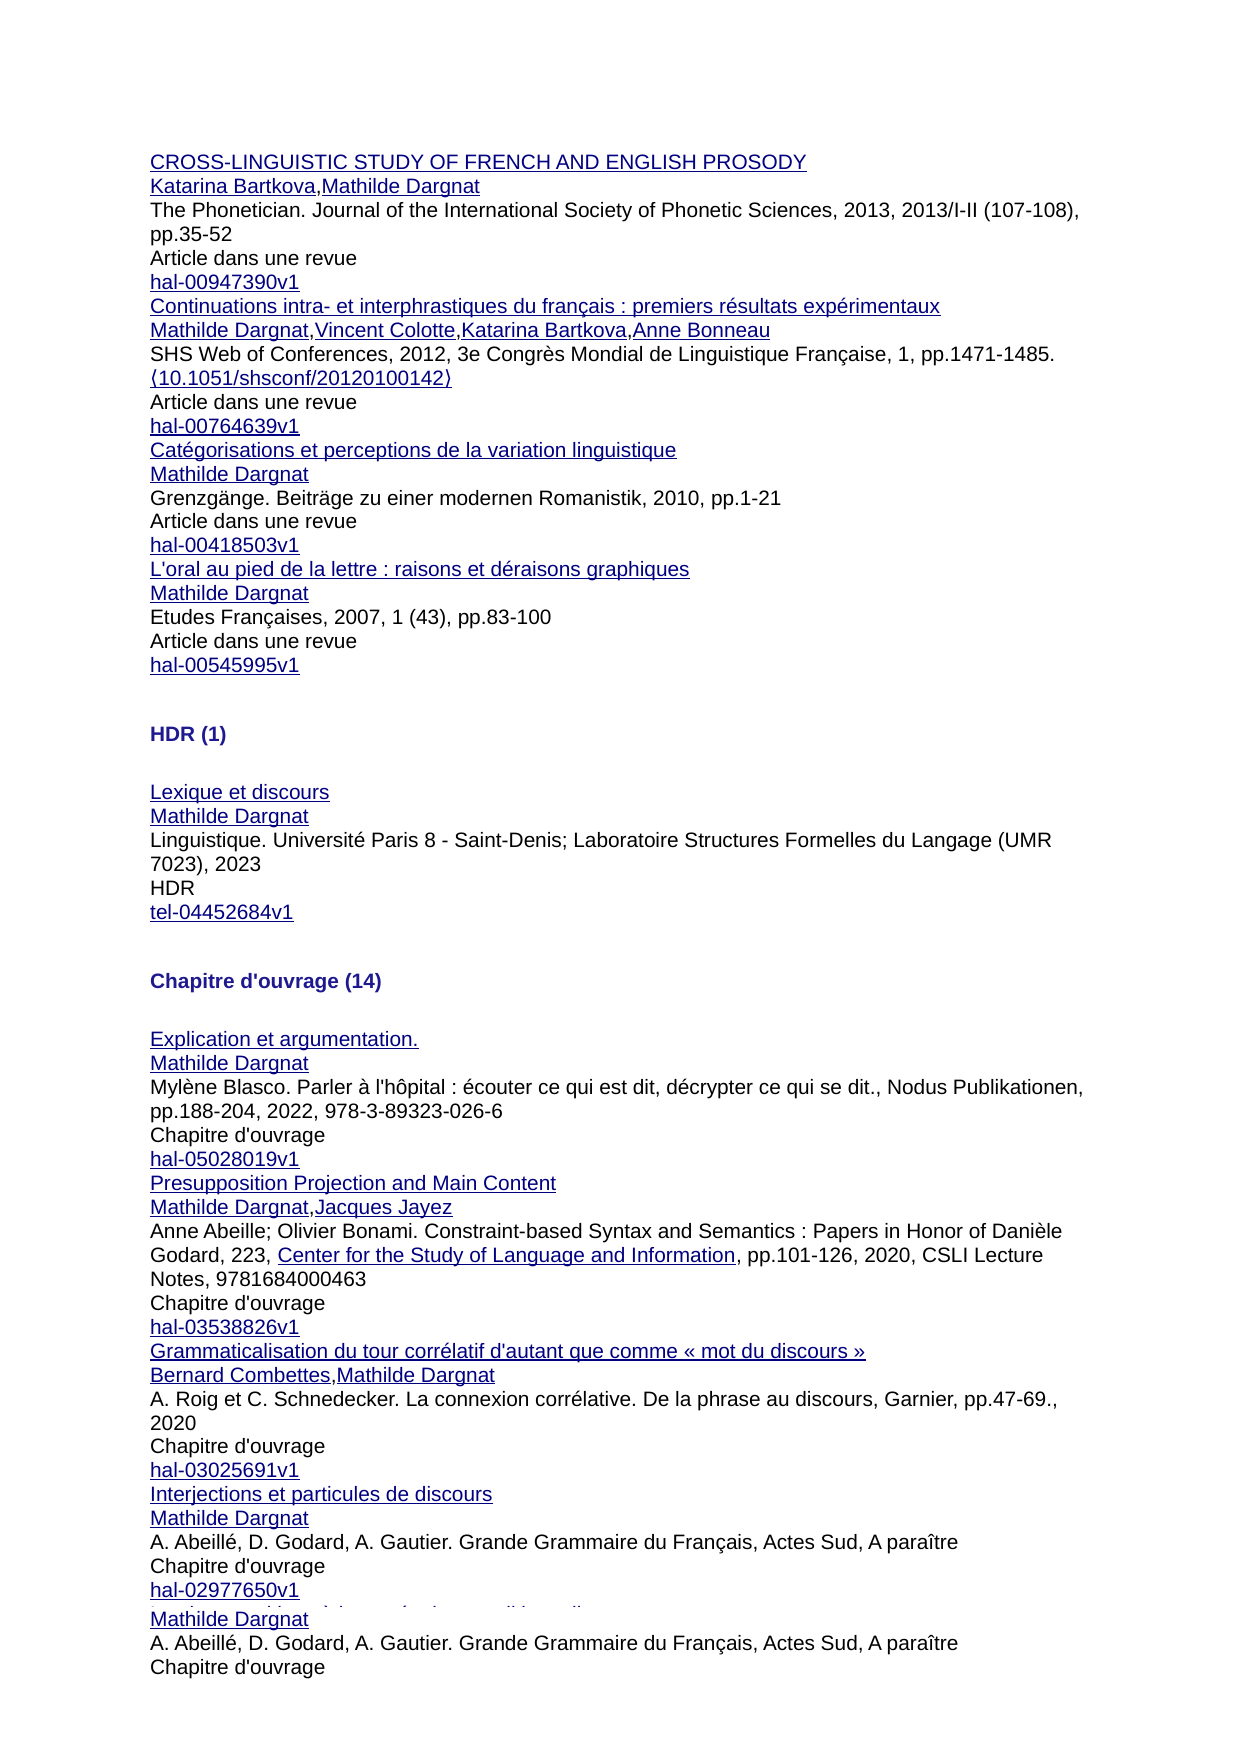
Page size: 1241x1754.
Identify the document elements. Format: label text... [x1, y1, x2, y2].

table_cell Continuations intra- et interphrastiques du français : premiers résultats expérimentaux Mathilde Dargnat,Vincent Colotte,Katarina Bartkova,Anne Bonneau SHS Web of Conferences, 2012, 3e Congrès Mondial de Linguistique Française, 1, pp.1471-1485. ⟨10.1051/shsconf/20120100142⟩ Article dans une revue hal-00764639v1 [150, 294, 1090, 437]
table_cell Grammaticalisation du tour corrélatif d'autant que comme « mot du discours » Bernard Combettes,Mathilde Dargnat A. Roig et C. Schnedecker. La connexion corrélative. De la phrase au discours, Garnier, pp.47-69., 2020 Chapitre d'ouvrage hal-03025691v1 [150, 1339, 1090, 1482]
table_cell Presupposition Projection and Main Content Mathilde Dargnat,Jacques Jayez Anne Abeille; Olivier Bonami. Constraint-based Syntax and Semantics : Papers in Honor of Danièle Godard, 223, Center for the Study of Language and Information, pp.101-126, 2020, CSLI Lecture Notes, 9781684000463 Chapitre d'ouvrage hal-03538826v1 [150, 1171, 1090, 1338]
table_cell Catégorisations et perceptions de la variation linguistique Mathilde Dargnat Grenzgänge. Beiträge zu einer modernen Romanistik, 2010, pp.1-21 Article dans une revue hal-00418503v1 [150, 438, 1090, 557]
table_cell CROSS-LINGUISTIC STUDY OF FRENCH AND ENGLISH PROSODY Katarina Bartkova,Mathilde Dargnat The Phonetician. Journal of the International Society of Phonetic Sciences, 2013, 2013/I-II (107-108), pp.35-52 Article dans une revue hal-00947390v1 [150, 150, 1090, 294]
table_cell Interjections et particules de discours Mathilde Dargnat A. Abeillé, D. Godard, A. Gautier. Grande Grammaire du Français, Actes Sud, A paraître Chapitre d'ouvrage hal-02977650v1 [150, 1482, 1090, 1602]
table_cell Les juxtapositions à interprétation conditionnelle Mathilde Dargnat A. Abeillé, D. Godard, A. Gautier. Grande Grammaire du Français, Actes Sud, A paraître Chapitre d'ouvrage hal-02977653v1 [150, 1602, 1090, 1679]
table_header Explication et argumentation. Mathilde Dargnat Mylène Blasco. Parler à l'hôpital : écouter ce qui est dit, décrypter ce qui se dit., Nodus Publikationen, pp.188-204, 2022, 978-3-89323-026-6 Chapitre d'ouvrage hal-05028019v1 [150, 1027, 1090, 1171]
table_cell L'oral au pied de la lettre : raisons et déraisons graphiques Mathilde Dargnat Etudes Françaises, 2007, 1 (43), pp.83-100 Article dans une revue hal-00545995v1 [150, 557, 1090, 677]
subtitle HDR (1) [150, 722, 1090, 746]
table_header Lexique et discours Mathilde Dargnat Linguistique. Université Paris 8 - Saint-Denis; Laboratoire Structures Formelles du Langage (UMR 7023), 2023 HDR tel-04452684v1 [150, 780, 1090, 924]
subtitle Chapitre d'ouvrage (14) [150, 969, 1090, 993]
